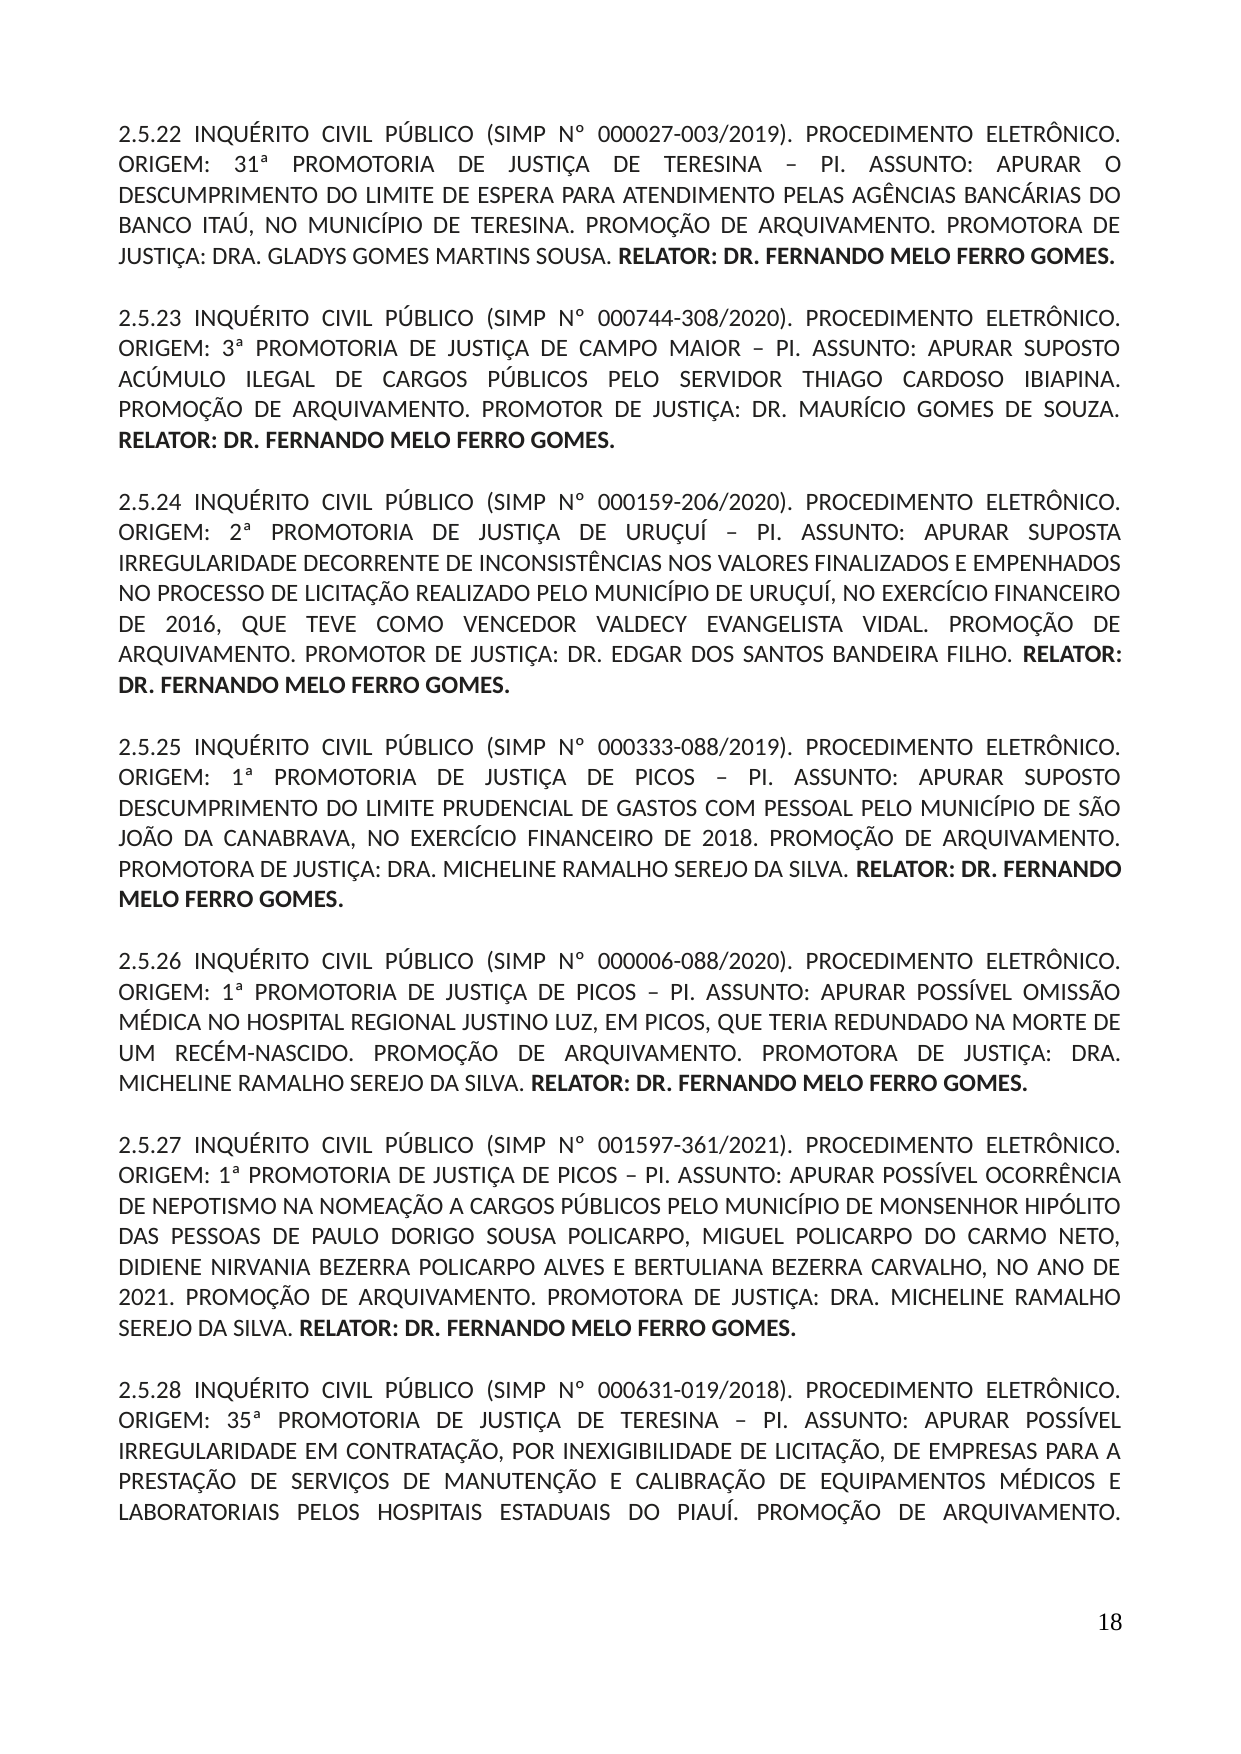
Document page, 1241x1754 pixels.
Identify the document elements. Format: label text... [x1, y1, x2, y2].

text 2.5.23 INQUÉRITO CIVIL PÚBLICO (SIMP Nº 000744-308/2020). PROCEDIMENTO ELETRÔNICO. ORIGEM: 3ª PROMOTORIA DE JUSTIÇA DE CAMPO MAIOR – PI. ASSUNTO: APURAR SUPOSTO ACÚMULO ILEGAL DE CARGOS PÚBLICOS PELO SERVIDOR THIAGO CARDOSO IBIAPINA. PROMOÇÃO DE ARQUIVAMENTO. PROMOTOR DE JUSTIÇA: DR. MAURÍCIO GOMES DE SOUZA. RELATOR: DR. FERNANDO MELO FERRO GOMES. [118, 302, 1122, 454]
text 2.5.27 INQUÉRITO CIVIL PÚBLICO (SIMP Nº 001597-361/2021). PROCEDIMENTO ELETRÔNICO. ORIGEM: 1ª PROMOTORIA DE JUSTIÇA DE PICOS – PI. ASSUNTO: APURAR POSSÍVEL OCORRÊNCIA DE NEPOTISMO NA NOMEAÇÃO A CARGOS PÚBLICOS PELO MUNICÍPIO DE MONSENHOR HIPÓLITO DAS PESSOAS DE PAULO DORIGO SOUSA POLICARPO, MIGUEL POLICARPO DO CARMO NETO, DIDIENE NIRVANIA BEZERRA POLICARPO ALVES E BERTULIANA BEZERRA CARVALHO, NO ANO DE 2021. PROMOÇÃO DE ARQUIVAMENTO. PROMOTORA DE JUSTIÇA: DRA. MICHELINE RAMALHO SEREJO DA SILVA. RELATOR: DR. FERNANDO MELO FERRO GOMES. [118, 1129, 1122, 1343]
text 2.5.28 INQUÉRITO CIVIL PÚBLICO (SIMP Nº 000631-019/2018). PROCEDIMENTO ELETRÔNICO. ORIGEM: 35ª PROMOTORIA DE JUSTIÇA DE TERESINA – PI. ASSUNTO: APURAR POSSÍVEL IRREGULARIDADE EM CONTRATAÇÃO, POR INEXIGIBILIDADE DE LICITAÇÃO, DE EMPRESAS PARA A PRESTAÇÃO DE SERVIÇOS DE MANUTENÇÃO E CALIBRAÇÃO DE EQUIPAMENTOS MÉDICOS E LABORATORIAIS PELOS HOSPITAIS ESTADUAIS DO PIAUÍ. PROMOÇÃO DE ARQUIVAMENTO. [118, 1374, 1122, 1526]
text 2.5.26 INQUÉRITO CIVIL PÚBLICO (SIMP Nº 000006-088/2020). PROCEDIMENTO ELETRÔNICO. ORIGEM: 1ª PROMOTORIA DE JUSTIÇA DE PICOS – PI. ASSUNTO: APURAR POSSÍVEL OMISSÃO MÉDICA NO HOSPITAL REGIONAL JUSTINO LUZ, EM PICOS, QUE TERIA REDUNDADO NA MORTE DE UM RECÉM-NASCIDO. PROMOÇÃO DE ARQUIVAMENTO. PROMOTORA DE JUSTIÇA: DRA. MICHELINE RAMALHO SEREJO DA SILVA. RELATOR: DR. FERNANDO MELO FERRO GOMES. [118, 945, 1122, 1098]
text 2.5.25 INQUÉRITO CIVIL PÚBLICO (SIMP Nº 000333-088/2019). PROCEDIMENTO ELETRÔNICO. ORIGEM: 1ª PROMOTORIA DE JUSTIÇA DE PICOS – PI. ASSUNTO: APURAR SUPOSTO DESCUMPRIMENTO DO LIMITE PRUDENCIAL DE GASTOS COM PESSOAL PELO MUNICÍPIO DE SÃO JOÃO DA CANABRAVA, NO EXERCÍCIO FINANCEIRO DE 2018. PROMOÇÃO DE ARQUIVAMENTO. PROMOTORA DE JUSTIÇA: DRA. MICHELINE RAMALHO SEREJO DA SILVA. RELATOR: DR. FERNANDO MELO FERRO GOMES. [118, 731, 1122, 914]
text 2.5.24 INQUÉRITO CIVIL PÚBLICO (SIMP Nº 000159-206/2020). PROCEDIMENTO ELETRÔNICO. ORIGEM: 2ª PROMOTORIA DE JUSTIÇA DE URUÇUÍ – PI. ASSUNTO: APURAR SUPOSTA IRREGULARIDADE DECORRENTE DE INCONSISTÊNCIAS NOS VALORES FINALIZADOS E EMPENHADOS NO PROCESSO DE LICITAÇÃO REALIZADO PELO MUNICÍPIO DE URUÇUÍ, NO EXERCÍCIO FINANCEIRO DE 2016, QUE TEVE COMO VENCEDOR VALDECY EVANGELISTA VIDAL. PROMOÇÃO DE ARQUIVAMENTO. PROMOTOR DE JUSTIÇA: DR. EDGAR DOS SANTOS BANDEIRA FILHO. RELATOR: DR. FERNANDO MELO FERRO GOMES. [118, 486, 1122, 699]
text 2.5.22 INQUÉRITO CIVIL PÚBLICO (SIMP Nº 000027-003/2019). PROCEDIMENTO ELETRÔNICO. ORIGEM: 31ª PROMOTORIA DE JUSTIÇA DE TERESINA – PI. ASSUNTO: APURAR O DESCUMPRIMENTO DO LIMITE DE ESPERA PARA ATENDIMENTO PELAS AGÊNCIAS BANCÁRIAS DO BANCO ITAÚ, NO MUNICÍPIO DE TERESINA. PROMOÇÃO DE ARQUIVAMENTO. PROMOTORA DE JUSTIÇA: DRA. GLADYS GOMES MARTINS SOUSA. RELATOR: DR. FERNANDO MELO FERRO GOMES. [118, 118, 1122, 271]
